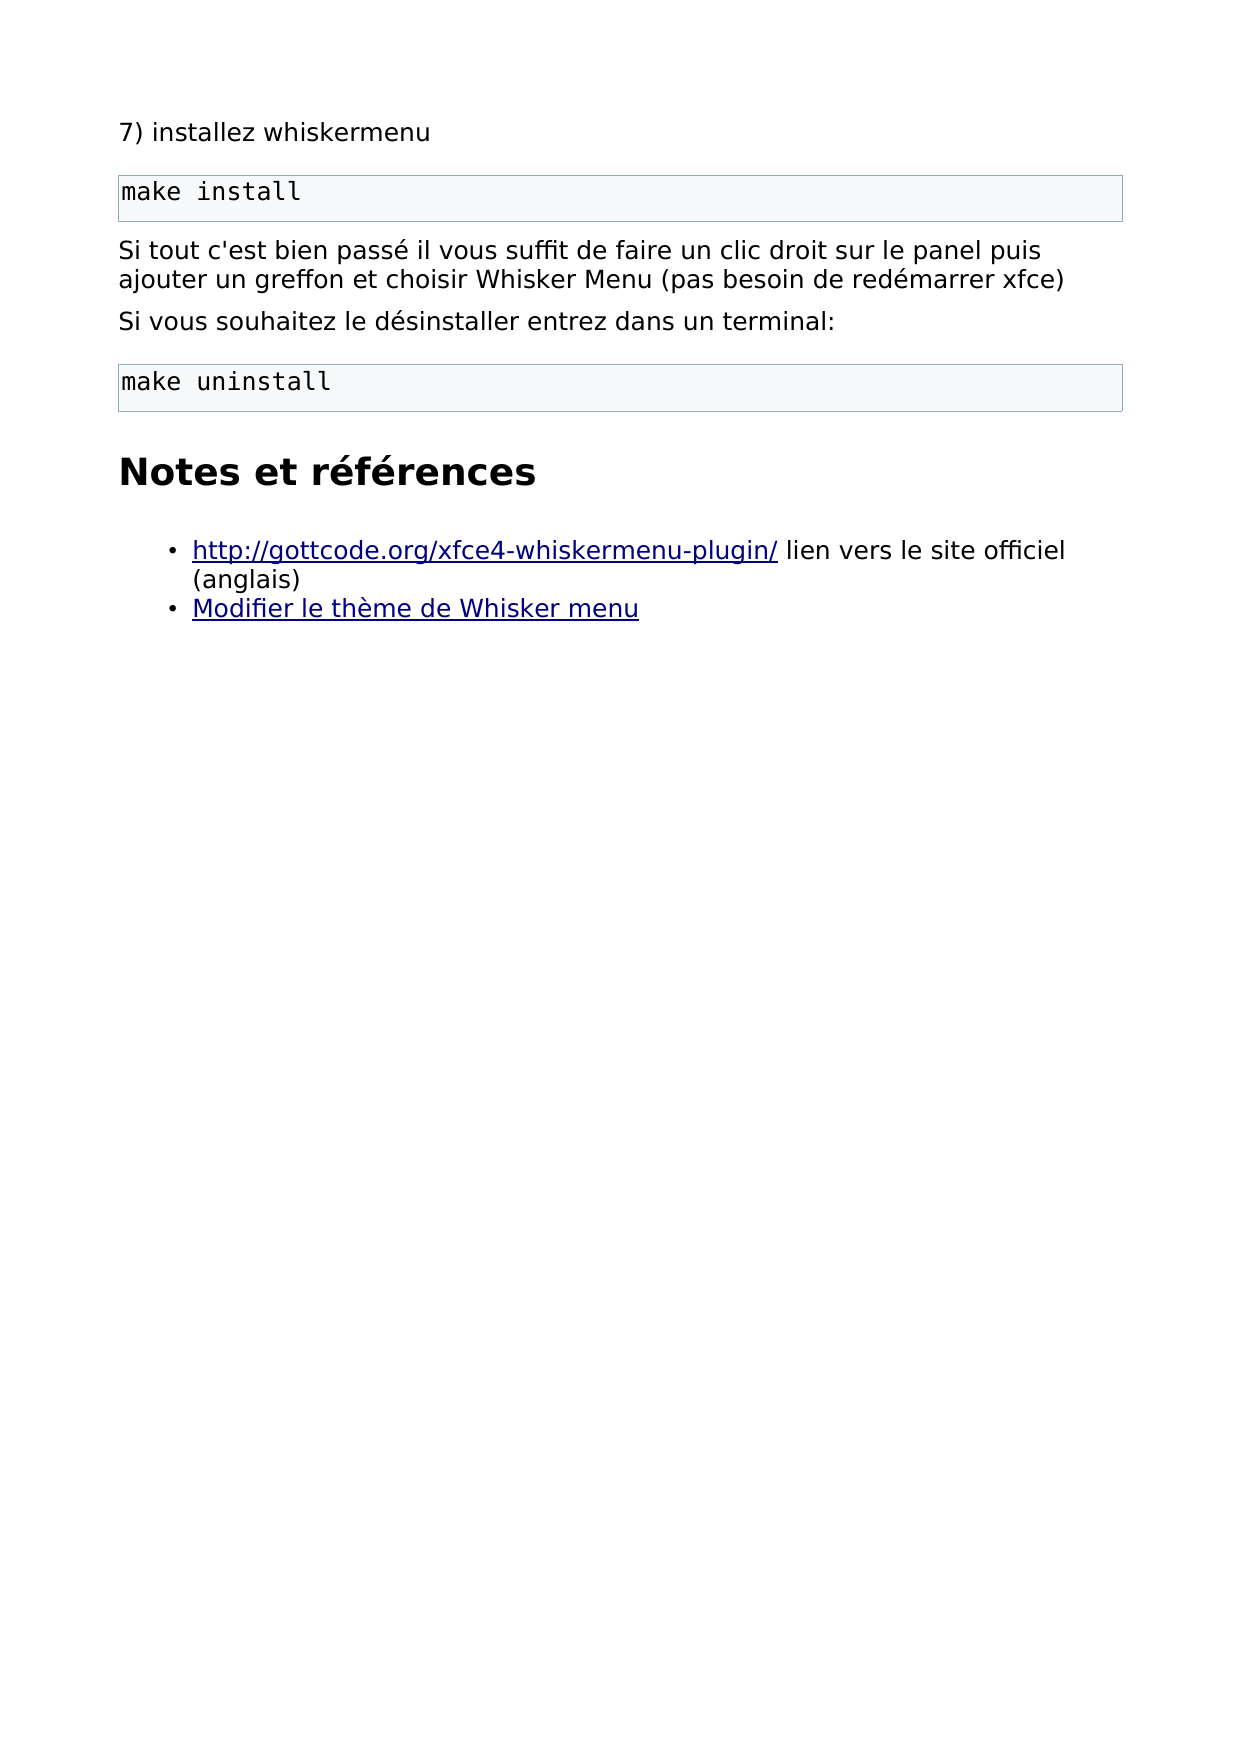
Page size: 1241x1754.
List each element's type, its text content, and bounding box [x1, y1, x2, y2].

list http://gottcode.org/xfce4-whiskermenu-plugin/ lien vers le site officiel (anglais) [177, 536, 1122, 594]
text Si vous souhaitez le désinstaller entrez dans un terminal: [118, 307, 1122, 336]
text Si tout c'est bien passé il vous suffit de faire un clic droit sur le panel puis ajouter un greffon et choisir Whisker Menu (pas besoin de redémarrer xfce) [118, 236, 1122, 295]
table_header make install [119, 176, 1122, 221]
text 7) installez whiskermenu [118, 118, 1122, 147]
subtitle Notes et références [118, 450, 1122, 494]
table_header make uninstall [119, 365, 1122, 411]
list Modifier le thème de Whisker menu [177, 594, 1122, 623]
